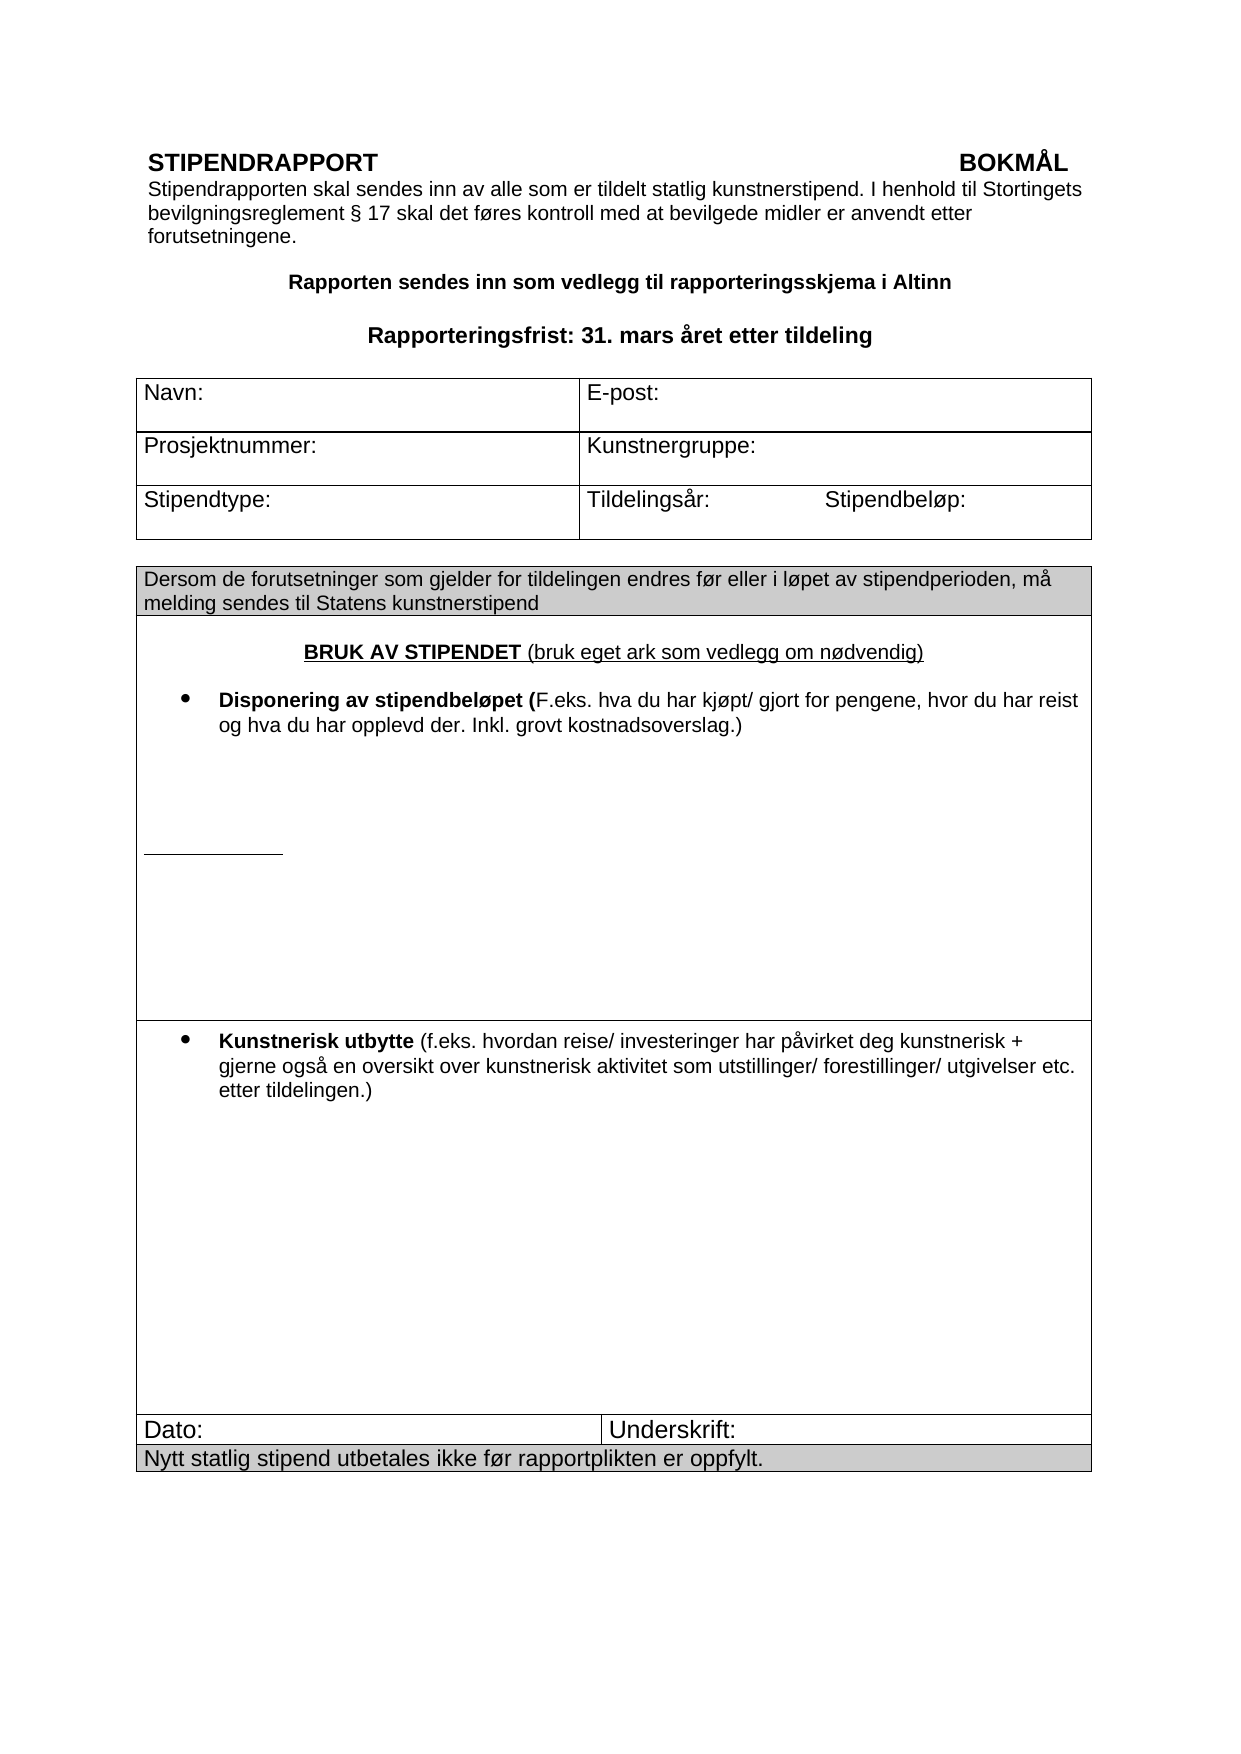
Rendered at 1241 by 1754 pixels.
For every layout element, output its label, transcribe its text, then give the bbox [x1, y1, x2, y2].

table_cell Prosjektnummer: [137, 433, 579, 485]
text Rapporten sendes inn som vedlegg til rapporteringsskjema i Altinn [148, 270, 1093, 294]
text forutsetningene. [148, 224, 1093, 248]
table_cell Dato: [137, 1415, 601, 1443]
table_cell BRUK AV STIPENDET (bruk eget ark som vedlegg om nødvendig) Disponering av stipendbeløpet (F.eks. hva du har kjøpt/ gjort for pengene, hvor du har reist og hva du har opplevd der. Inkl. grovt kostnadsoverslag.) Kunstnerisk utbytte (f.eks. hvordan reise/ investeringer har påvirket deg kunstnerisk + gjerne også en oversikt over kunstnerisk aktivitet som utstillinger/ forestillinger/ utgivelser etc. etter tildelingen.) [137, 1021, 1091, 1414]
table_cell Stipendtype: [137, 486, 579, 539]
table_cell BRUK AV STIPENDET (bruk eget ark som vedlegg om nødvendig) Disponering av stipendbeløpet (F.eks. hva du har kjøpt/ gjort for pengene, hvor du har reist og hva du har opplevd der. Inkl. grovt kostnadsoverslag.) Kunstnerisk utbytte (f.eks. hvordan reise/ investeringer har påvirket deg kunstnerisk + gjerne også en oversikt over kunstnerisk aktivitet som utstillinger/ forestillinger/ utgivelser etc. etter tildelingen.) [137, 616, 1091, 1020]
table_cell [579, 540, 1092, 566]
table_header Navn: [137, 379, 579, 431]
table_cell Tildelingsår: Stipendbeløp: [580, 486, 1091, 539]
table_cell Underskrift: [602, 1415, 1091, 1443]
table_cell Dersom de forutsetninger som gjelder for tildelingen endres før eller i løpet av stipendperioden, må melding sendes til Statens kunstnerstipend [137, 567, 1091, 615]
table_cell Kunstnergruppe: [580, 433, 1091, 485]
table_header E-post: [580, 379, 1091, 431]
table_cell Nytt statlig stipend utbetales ikke før rapportplikten er oppfylt. [137, 1445, 1091, 1471]
text Stipendrapporten skal sendes inn av alle som er tildelt statlig kunstnerstipend. I henhold til Stortingets [148, 176, 1093, 200]
text Rapporteringsfrist: 31. mars året etter tildeling [148, 322, 1093, 349]
table_cell [136, 540, 579, 566]
text STIPENDRAPPORT BOKMÅL [148, 148, 1093, 176]
text bevilgningsreglement § 17 skal det føres kontroll med at bevilgede midler er anvendt etter [148, 200, 1093, 224]
